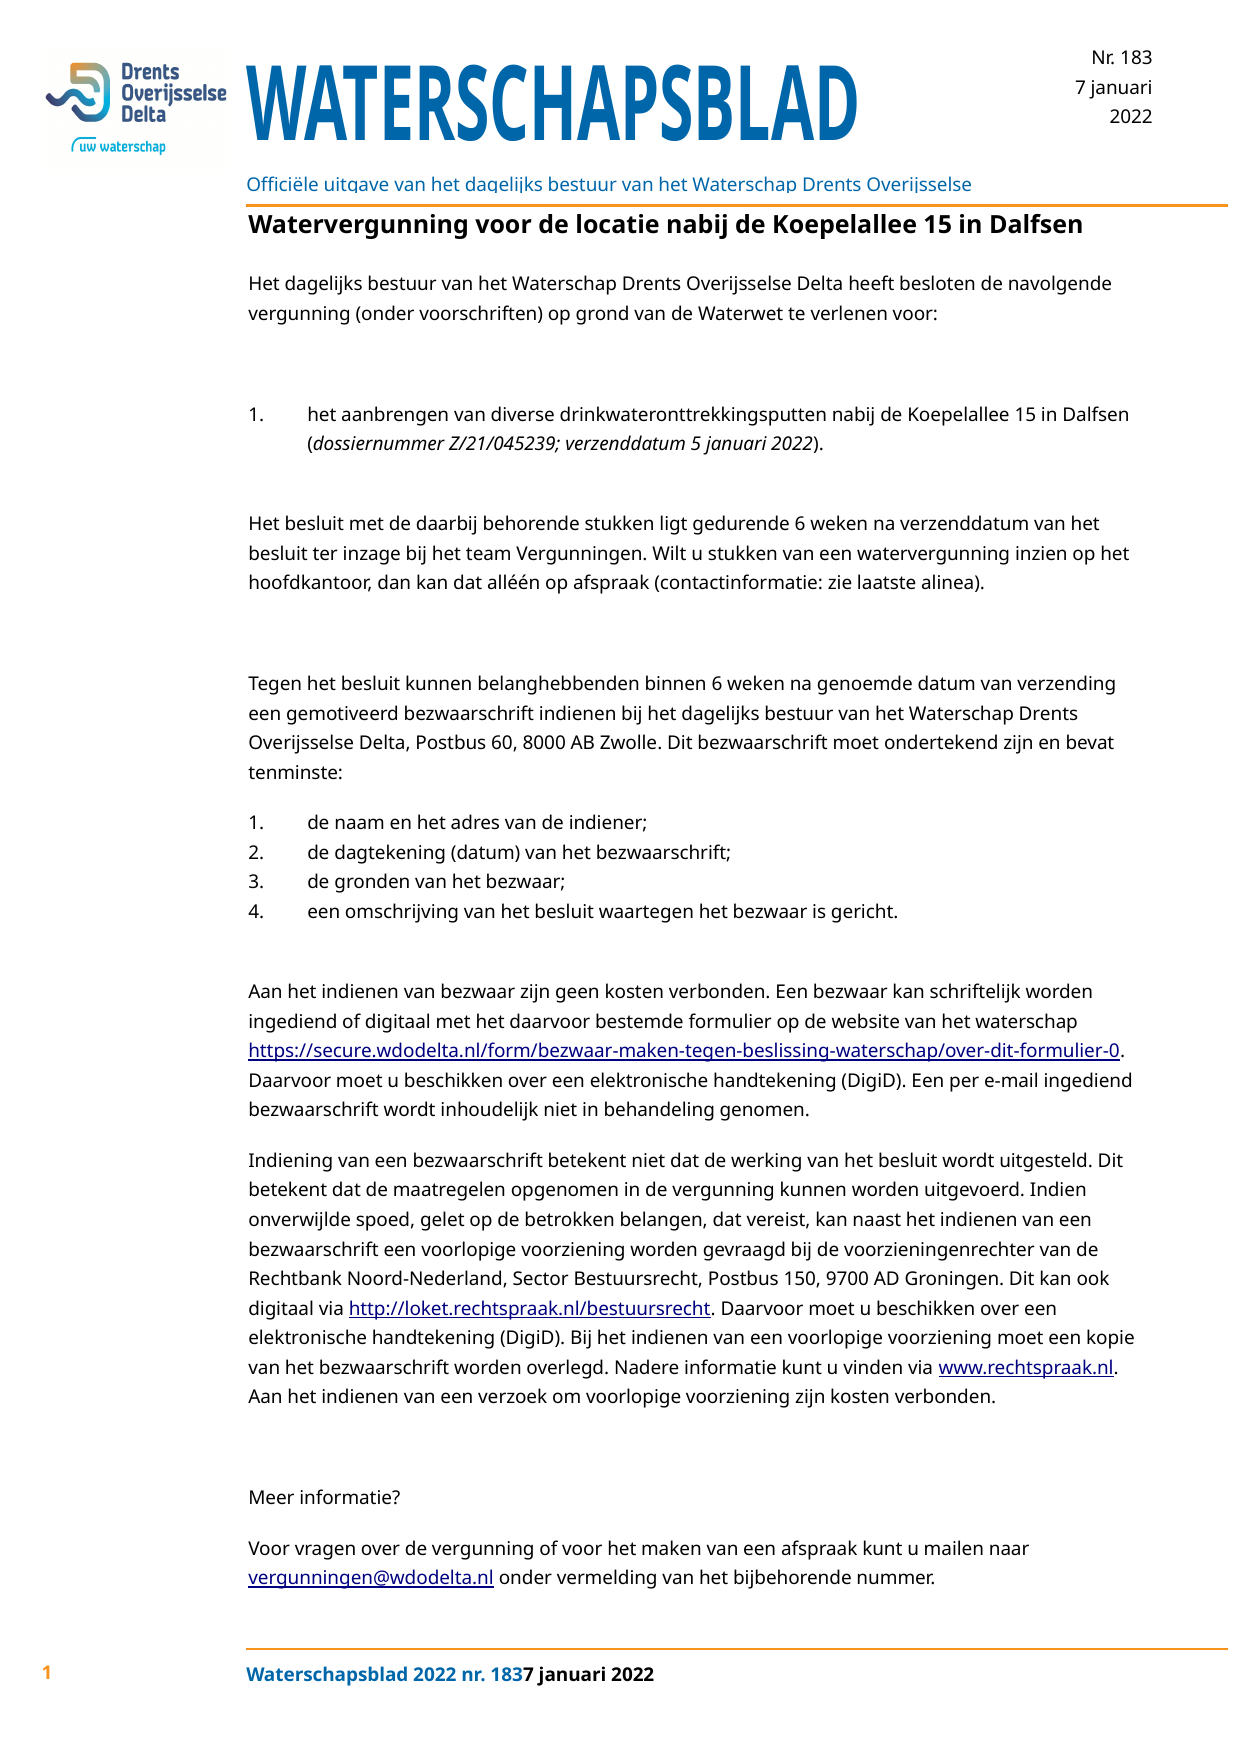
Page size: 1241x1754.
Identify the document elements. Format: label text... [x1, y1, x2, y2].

text Het dagelijks bestuur van het Waterschap Drents Overijsselse Delta heeft besloten de navolgende vergunning (onder voorschriften) op grond van de Waterwet te verlenen voor: [248, 270, 1152, 326]
text Tegen het besluit kunnen belanghebbenden binnen 6 weken na genoemde datum van verzending een gemotiveerd bezwaarschrift indienen bij het dagelijks bestuur van het Waterschap Drents Overijsselse Delta, Postbus 60, 8000 AB Zwolle. Dit bezwaarschrift moet ondertekend zijn en bevat tenminste: [248, 670, 1152, 785]
list de gronden van het bezwaar; [248, 869, 1152, 894]
text Aan het indienen van bezwaar zijn geen kosten verbonden. Een bezwaar kan schriftelijk worden ingediend of digitaal met het daarvoor bestemde formulier op de website van het waterschap https://secure.wdodelta.nl/form/bezwaar-maken-tegen-beslissing-waterschap/over-dit-formulier-0. Daarvoor moet u beschikken over een elektronische handtekening (DigiD). Een per e-mail ingediend bezwaarschrift wordt inhoudelijk niet in behandeling genomen. [248, 978, 1152, 1122]
text Het besluit met de daarbij behorende stukken ligt gedurende 6 weken na verzenddatum van het besluit ter inzage bij het team Vergunningen. Wilt u stukken van een watervergunning inzien op het hoofdkantoor, dan kan dat alléén op afspraak (contactinformatie: zie laatste alinea). [248, 510, 1152, 595]
picture [41, 47, 231, 172]
text Indiening van een bezwaarschrift betekent niet dat de werking van het besluit wordt uitgesteld. Dit betekent dat de maatregelen opgenomen in de vergunning kunnen worden uitgevoerd. Indien onverwijlde spoed, gelet op de betrokken belangen, dat vereist, kan naast het indienen van een bezwaarschrift een voorlopige voorziening worden gevraagd bij de voorzieningenrechter van de Rechtbank Noord-Nederland, Sector Bestuursrecht, Postbus 150, 9700 AD Groningen. Dit kan ook digitaal via http://loket.rechtspraak.nl/bestuursrecht. Daarvoor moet u beschikken over een elektronische handtekening (DigiD). Bij het indienen van een voorlopige voorziening moet een kopie van het bezwaarschrift worden overlegd. Nadere informatie kunt u vinden via www.rechtspraak.nl. Aan het indienen van een verzoek om voorlopige voorziening zijn kosten verbonden. [248, 1147, 1152, 1409]
list de dagtekening (datum) van het bezwaarschrift; [248, 839, 1152, 865]
list de naam en het adres van de indiener; [248, 809, 1152, 835]
text Voor vragen over de vergunning of voor het maken van een afspraak kunt u mailen naar vergunningen@wdodelta.nl onder vermelding van het bijbehorende nummer. [248, 1535, 1152, 1590]
list een omschrijving van het besluit waartegen het bezwaar is gericht. [248, 898, 1152, 924]
text Meer informatie? [248, 1484, 1152, 1510]
list het aanbrengen van diverse drinkwateronttrekkingsputten nabij de Koepelallee 15 in Dalfsen (dossiernummer Z/21/045239; verzenddatum 5 januari 2022). [248, 401, 1152, 456]
text Watervergunning voor de locatie nabij de Koepelallee 15 in Dalfsen [248, 207, 1152, 241]
